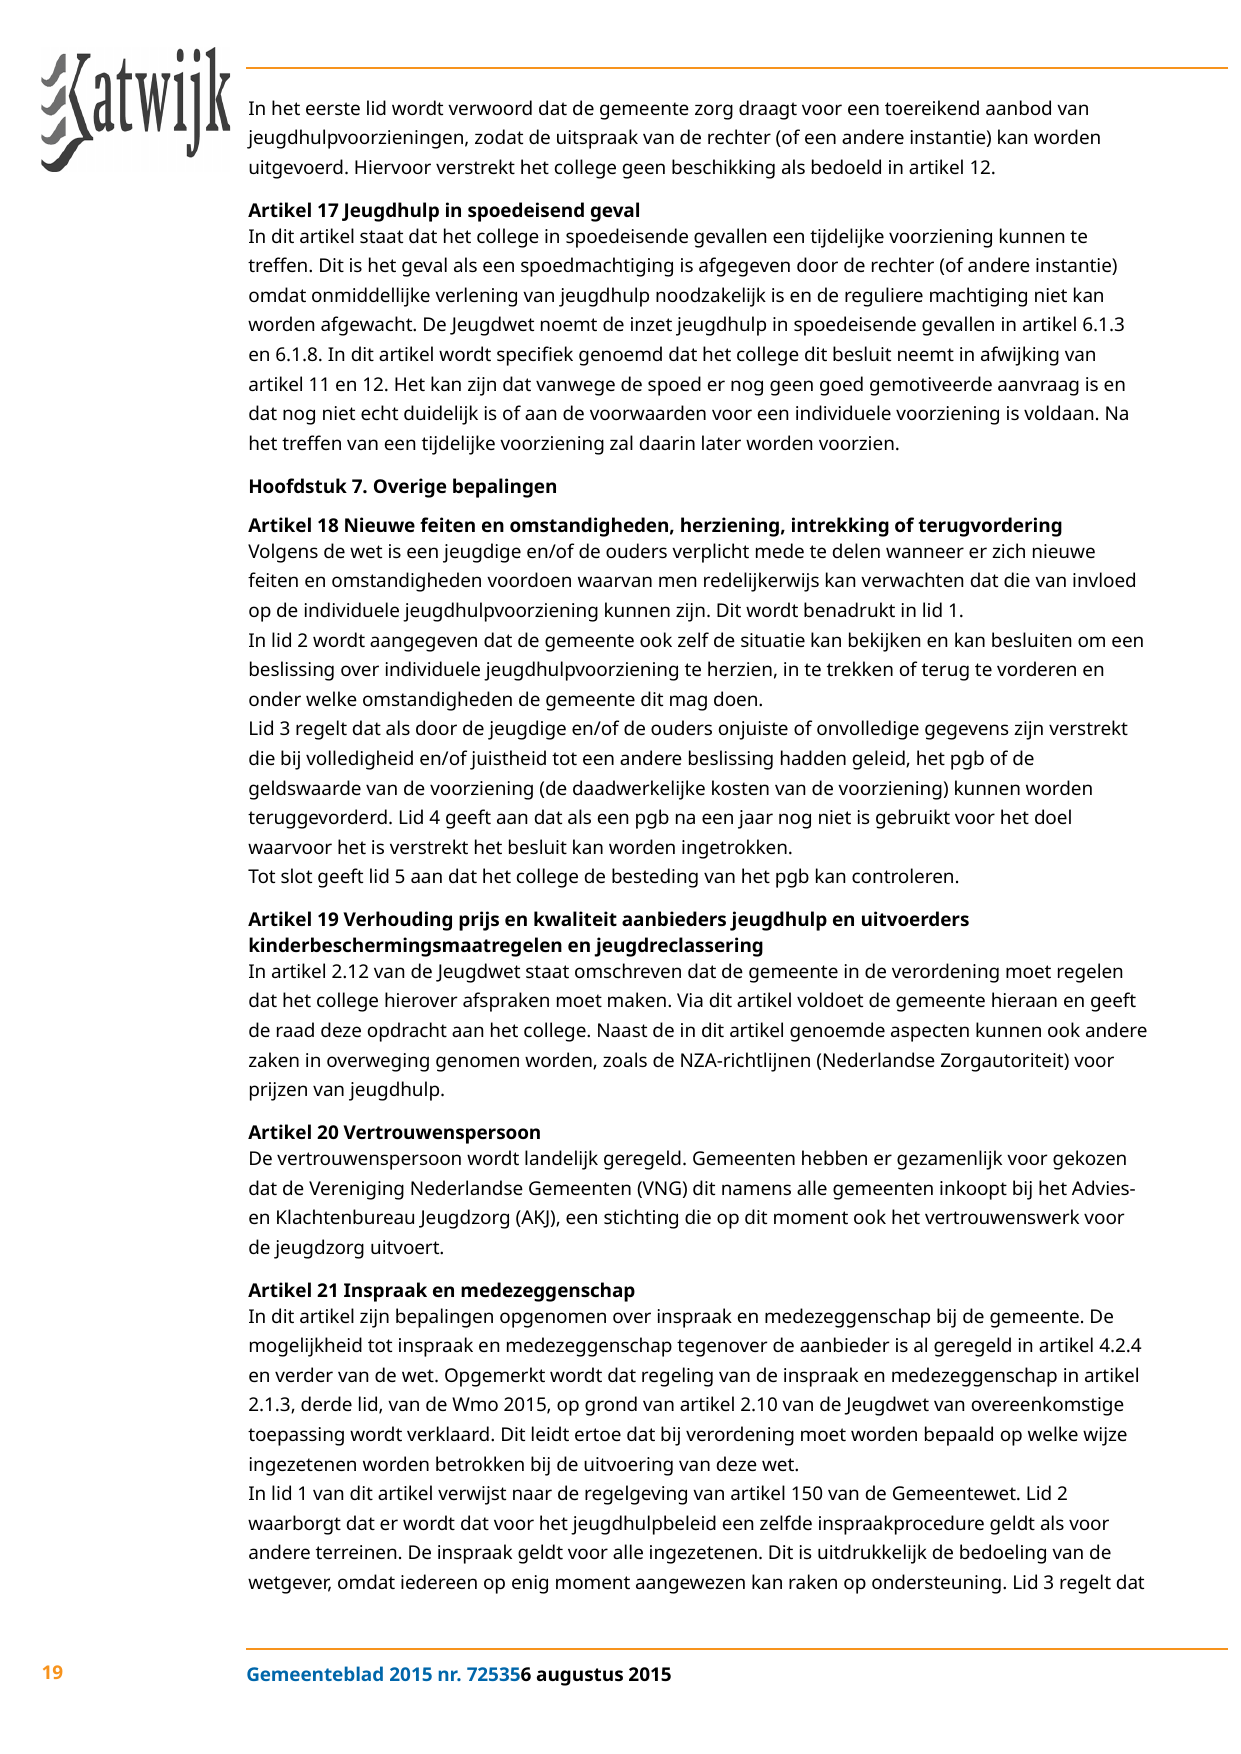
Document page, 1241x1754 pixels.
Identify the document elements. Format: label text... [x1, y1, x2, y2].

text Artikel 17 Jeugdhulp in spoedeisend geval [248, 197, 1152, 223]
text Volgens de wet is een jeugdige en/of de ouders verplicht mede te delen wanneer er zich nieuwe feiten en omstandigheden voordoen waarvan men redelijkerwijs kan verwachten dat die van invloed op de individuele jeugdhulpvoorziening kunnen zijn. Dit wordt benadrukt in lid 1. [248, 538, 1152, 623]
text Hoofdstuk 7. Overige bepalingen [248, 473, 1152, 499]
text Artikel 21 Inspraak en medezeggenschap [248, 1277, 1152, 1303]
text In artikel 2.12 van de Jeugdwet staat omschreven dat de gemeente in de verordening moet regelen dat het college hierover afspraken moet maken. Via dit artikel voldoet de gemeente hieraan en geeft de raad deze opdracht aan het college. Naast de in dit artikel genoemde aspecten kunnen ook andere zaken in overweging genomen worden, zoals de NZA-richtlijnen (Nederlandse Zorgautoriteit) voor prijzen van jeugdhulp. [248, 958, 1152, 1102]
text In dit artikel staat dat het college in spoedeisende gevallen een tijdelijke voorziening kunnen te treffen. Dit is het geval als een spoedmachtiging is afgegeven door de rechter (of andere instantie) omdat onmiddellijke verlening van jeugdhulp noodzakelijk is en de reguliere machtiging niet kan worden afgewacht. De Jeugdwet noemt de inzet jeugdhulp in spoedeisende gevallen in artikel 6.1.3 en 6.1.8. In dit artikel wordt specifiek genoemd dat het college dit besluit neemt in afwijking van artikel 11 en 12. Het kan zijn dat vanwege de spoed er nog geen goed gemotiveerde aanvraag is en dat nog niet echt duidelijk is of aan de voorwaarden voor een individuele voorziening is voldaan. Na het treffen van een tijdelijke voorziening zal daarin later worden voorzien. [248, 223, 1152, 456]
text In lid 2 wordt aangegeven dat de gemeente ook zelf de situatie kan bekijken en kan besluiten om een beslissing over individuele jeugdhulpvoorziening te herzien, in te trekken of terug te vorderen en onder welke omstandigheden de gemeente dit mag doen. [248, 627, 1152, 712]
text In het eerste lid wordt verwoord dat de gemeente zorg draagt voor een toereikend aanbod van jeugdhulpvoorzieningen, zodat de uitspraak van de rechter (of een andere instantie) kan worden uitgevoerd. Hiervoor verstrekt het college geen beschikking als bedoeld in artikel 12. [248, 95, 1152, 180]
text Artikel 18 Nieuwe feiten en omstandigheden, herziening, intrekking of terugvordering [248, 512, 1152, 538]
text In lid 1 van dit artikel verwijst naar de regelgeving van artikel 150 van de Gemeentewet. Lid 2 waarborgt dat er wordt dat voor het jeugdhulpbeleid een zelfde inspraakprocedure geldt als voor andere terreinen. De inspraak geldt voor alle ingezetenen. Dit is uitdrukkelijk de bedoeling van de wetgever, omdat iedereen op enig moment aangewezen kan raken op ondersteuning. Lid 3 regelt dat [248, 1480, 1152, 1595]
text Artikel 20 Vertrouwenspersoon [248, 1119, 1152, 1145]
text De vertrouwenspersoon wordt landelijk geregeld. Gemeenten hebben er gezamenlijk voor gekozen dat de Vereniging Nederlandse Gemeenten (VNG) dit namens alle gemeenten inkoopt bij het Advies- en Klachtenbureau Jeugdzorg (AKJ), een stichting die op dit moment ook het vertrouwenswerk voor de jeugdzorg uitvoert. [248, 1145, 1152, 1260]
text In dit artikel zijn bepalingen opgenomen over inspraak en medezeggenschap bij de gemeente. De mogelijkheid tot inspraak en medezeggenschap tegenover de aanbieder is al geregeld in artikel 4.2.4 en verder van de wet. Opgemerkt wordt dat regeling van de inspraak en medezeggenschap in artikel 2.1.3, derde lid, van de Wmo 2015, op grond van artikel 2.10 van de Jeugdwet van overeenkomstige toepassing wordt verklaard. Dit leidt ertoe dat bij verordening moet worden bepaald op welke wijze ingezetenen worden betrokken bij de uitvoering van deze wet. [248, 1303, 1152, 1476]
picture [41, 47, 231, 172]
text Artikel 19 Verhouding prijs en kwaliteit aanbieders jeugdhulp en uitvoerders kinderbeschermingsmaatregelen en jeugdreclassering [248, 907, 1152, 958]
text Lid 3 regelt dat als door de jeugdige en/of de ouders onjuiste of onvolledige gegevens zijn verstrekt die bij volledigheid en/of juistheid tot een andere beslissing hadden geleid, het pgb of de geldswaarde van de voorziening (de daadwerkelijke kosten van de voorziening) kunnen worden teruggevorderd. Lid 4 geeft aan dat als een pgb na een jaar nog niet is gebruikt voor het doel waarvoor het is verstrekt het besluit kan worden ingetrokken. [248, 716, 1152, 859]
text Tot slot geeft lid 5 aan dat het college de besteding van het pgb kan controleren. [248, 863, 1152, 889]
